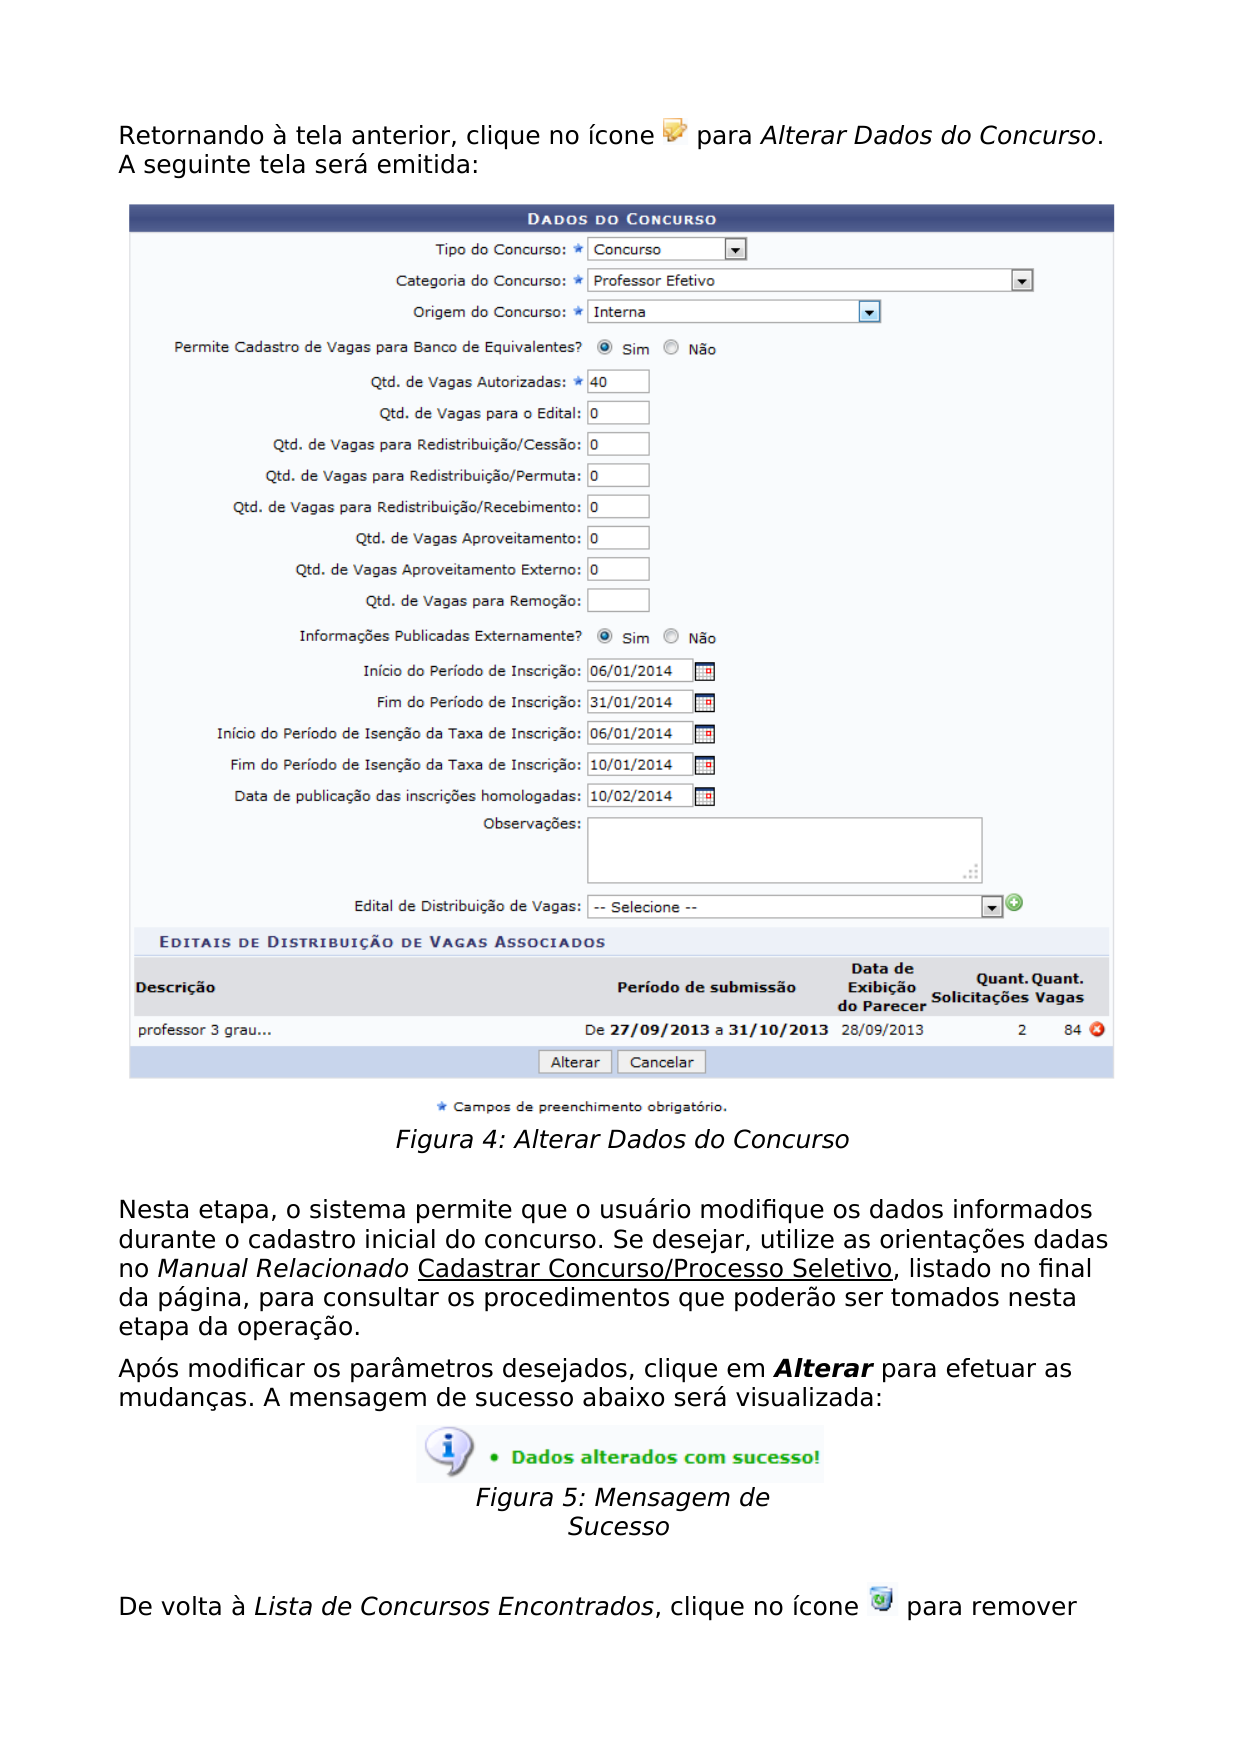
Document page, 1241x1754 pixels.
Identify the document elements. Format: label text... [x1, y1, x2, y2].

picture [118, 192, 1123, 1125]
text Figura 4: Alterar Dados do Concurso [118, 1125, 1122, 1154]
picture [416, 1425, 824, 1483]
picture [867, 1582, 899, 1616]
text Figura 5: Mensagem de Sucesso [416, 1483, 824, 1541]
text De volta à Lista de Concursos Encontrados, clique no ícone para remover [118, 1583, 1122, 1621]
text Após modificar os parâmetros desejados, clique em Alterar para efetuar as mudanças. A mensagem de sucesso abaixo será visualizada: [118, 1354, 1122, 1412]
picture [663, 118, 689, 145]
text Nesta etapa, o sistema permite que o usuário modifique os dados informados durante o cadastro inicial do concurso. Se desejar, utilize as orientações dadas no Manual Relacionado Cadastrar Concurso/Processo Seletivo, listado no final da página, para consultar os procedimentos que poderão ser tomados nesta etapa da operação. [118, 1196, 1122, 1342]
text Retornando à tela anterior, clique no ícone para Alterar Dados do Concurso. A seguinte tela será emitida: [118, 118, 1122, 180]
